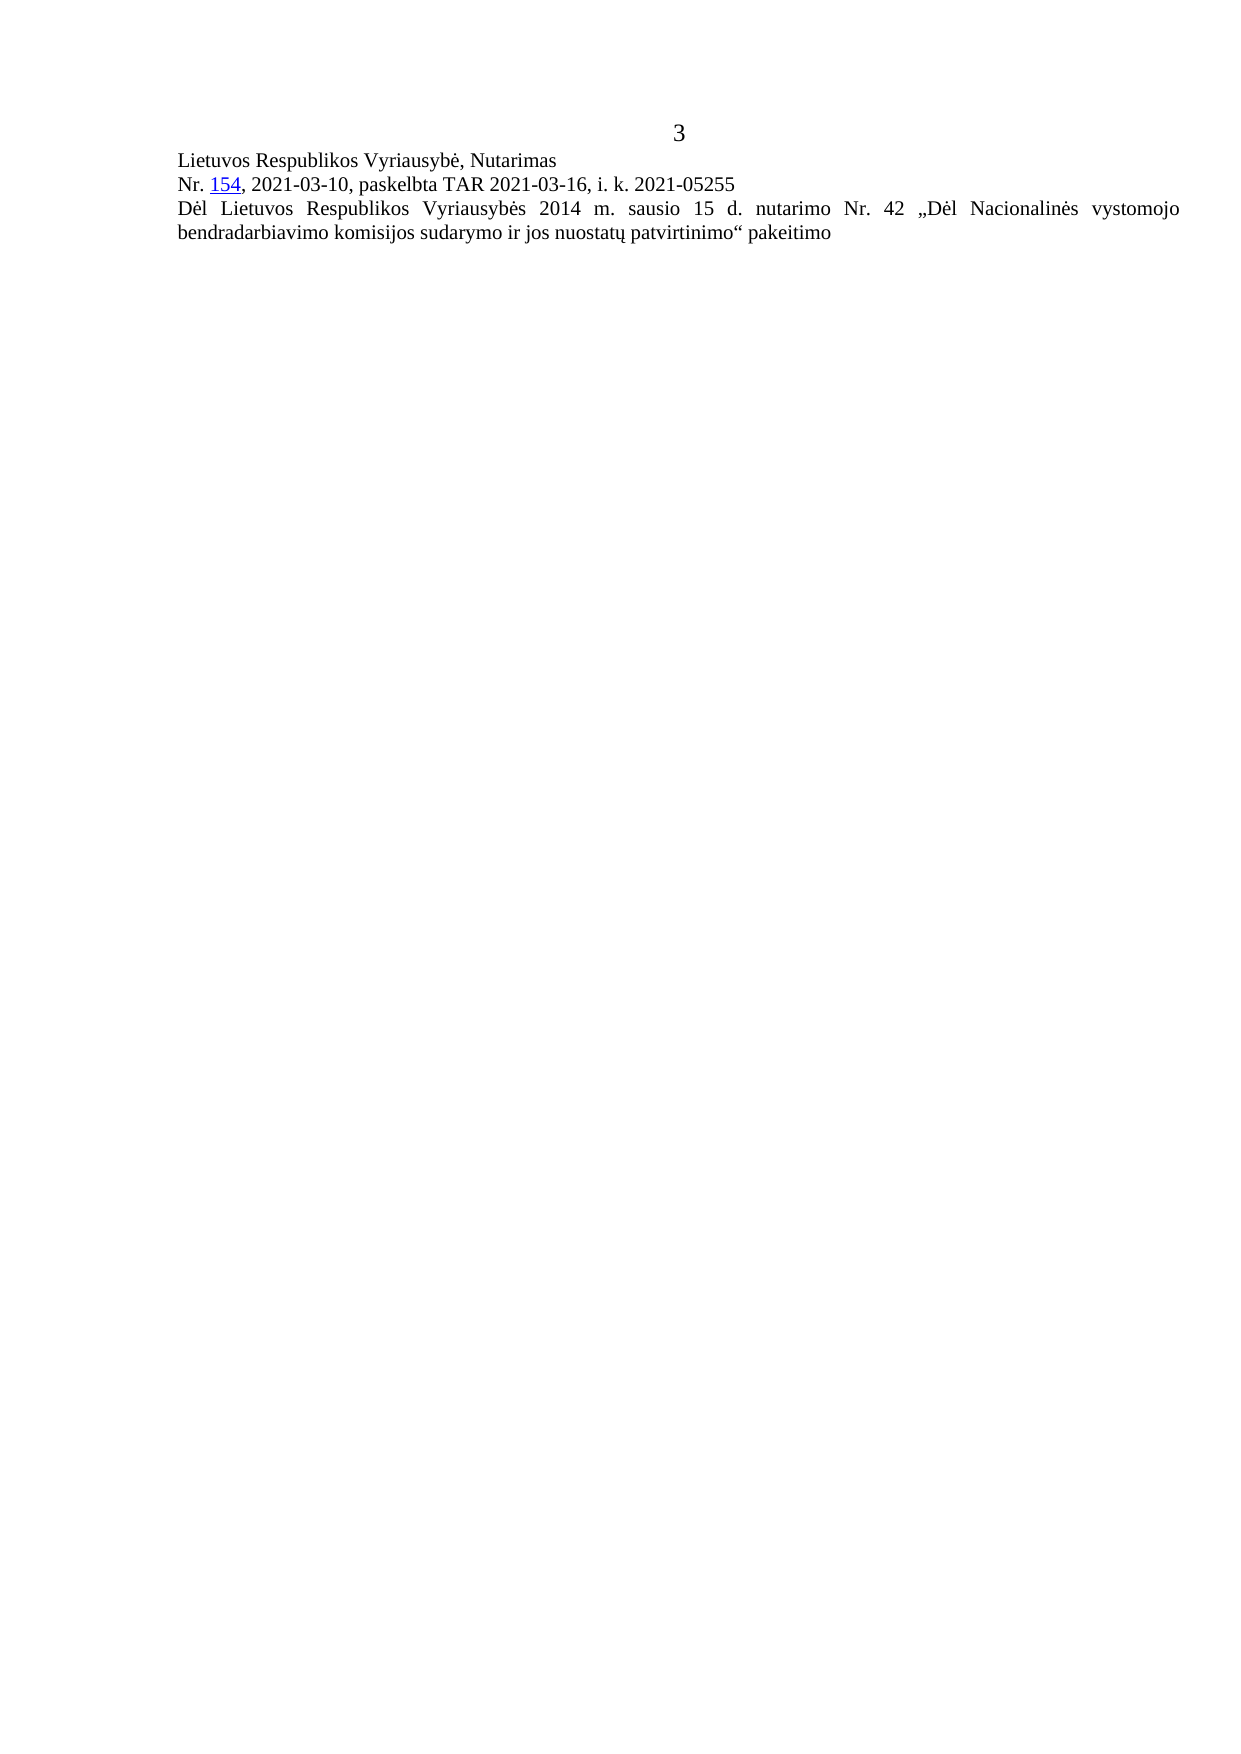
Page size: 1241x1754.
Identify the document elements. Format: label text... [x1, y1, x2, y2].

text Nr. 154, 2021-03-10, paskelbta TAR 2021-03-16, i. k. 2021-05255 [177, 172, 1181, 196]
text Dėl Lietuvos Respublikos Vyriausybės 2014 m. sausio 15 d. nutarimo Nr. 42 „Dėl Nacionalinės vystomojo bendradarbiavimo komisijos sudarymo ir jos nuostatų patvirtinimo“ pakeitimo [177, 196, 1181, 244]
text Lietuvos Respublikos Vyriausybė, Nutarimas [177, 148, 1181, 172]
